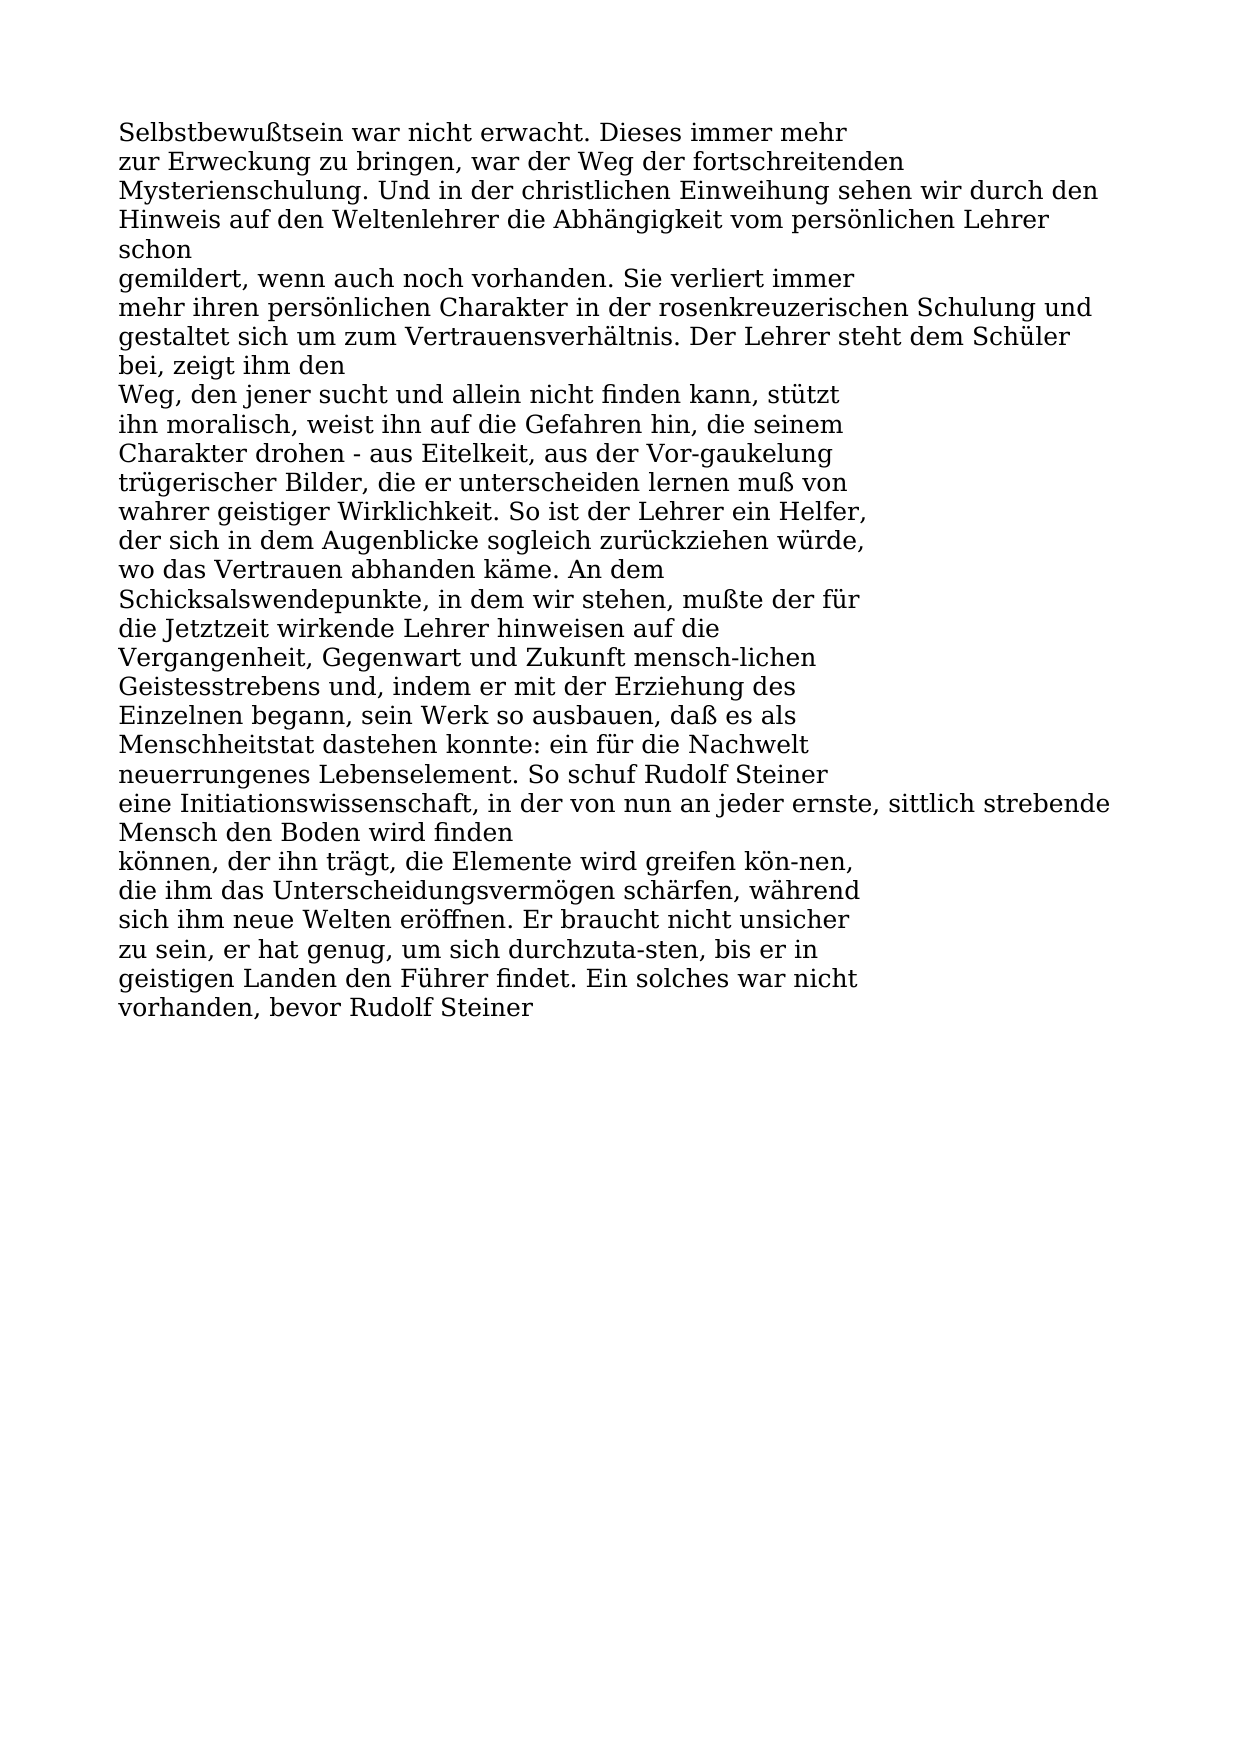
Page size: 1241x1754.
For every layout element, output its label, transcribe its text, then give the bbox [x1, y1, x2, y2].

text ihn moralisch, weist ihn auf die Gefahren hin, die seinem [118, 410, 1122, 439]
text Geistesstrebens und, indem er mit der Erziehung des [118, 672, 1122, 701]
text wo das Vertrauen abhanden käme. An dem [118, 556, 1122, 585]
text gemildert, wenn auch noch vorhanden. Sie verliert immer [118, 264, 1122, 293]
text die ihm das Unterscheidungsvermögen schärfen, während [118, 876, 1122, 906]
text mehr ihren persönlichen Charakter in der rosenkreuzerischen Schulung und gestaltet sich um zum Vertrauensverhältnis. Der Lehrer steht dem Schüler bei, zeigt ihm den [118, 293, 1122, 381]
text können, der ihn trägt, die Elemente wird greifen kön-nen, [118, 847, 1122, 876]
text die Jetztzeit wirkende Lehrer hinweisen auf die [118, 614, 1122, 643]
text Menschheitstat dastehen konnte: ein für die Nachwelt [118, 731, 1122, 760]
text zu sein, er hat genug, um sich durchzuta-sten, bis er in [118, 935, 1122, 964]
text wahrer geistiger Wirklichkeit. So ist der Lehrer ein Helfer, [118, 497, 1122, 526]
text neuerrungenes Lebenselement. So schuf Rudolf Steiner [118, 760, 1122, 789]
text der sich in dem Augenblicke sogleich zurückziehen würde, [118, 526, 1122, 556]
text trügerischer Bilder, die er unterscheiden lernen muß von [118, 468, 1122, 497]
text Weg, den jener sucht und allein nicht finden kann, stützt [118, 381, 1122, 410]
text vorhanden, bevor Rudolf Steiner [118, 993, 1122, 1022]
text eine Initiationswissenschaft, in der von nun an jeder ernste, sittlich strebende Mensch den Boden wird finden [118, 789, 1122, 847]
text Charakter drohen - aus Eitelkeit, aus der Vor-gaukelung [118, 439, 1122, 468]
text zur Erweckung zu bringen, war der Weg der fortschreitenden Mysterienschulung. Und in der christlichen Einweihung sehen wir durch den Hinweis auf den Weltenlehrer die Abhängigkeit vom persönlichen Lehrer schon [118, 147, 1122, 264]
text Selbstbewußtsein war nicht erwacht. Dieses immer mehr [118, 118, 1122, 147]
text Vergangenheit, Gegenwart und Zukunft mensch-lichen [118, 643, 1122, 672]
text geistigen Landen den Führer findet. Ein solches war nicht [118, 964, 1122, 993]
text Einzelnen begann, sein Werk so ausbauen, daß es als [118, 701, 1122, 731]
text sich ihm neue Welten eröffnen. Er braucht nicht unsicher [118, 906, 1122, 935]
text Schicksalswendepunkte, in dem wir stehen, mußte der für [118, 585, 1122, 614]
